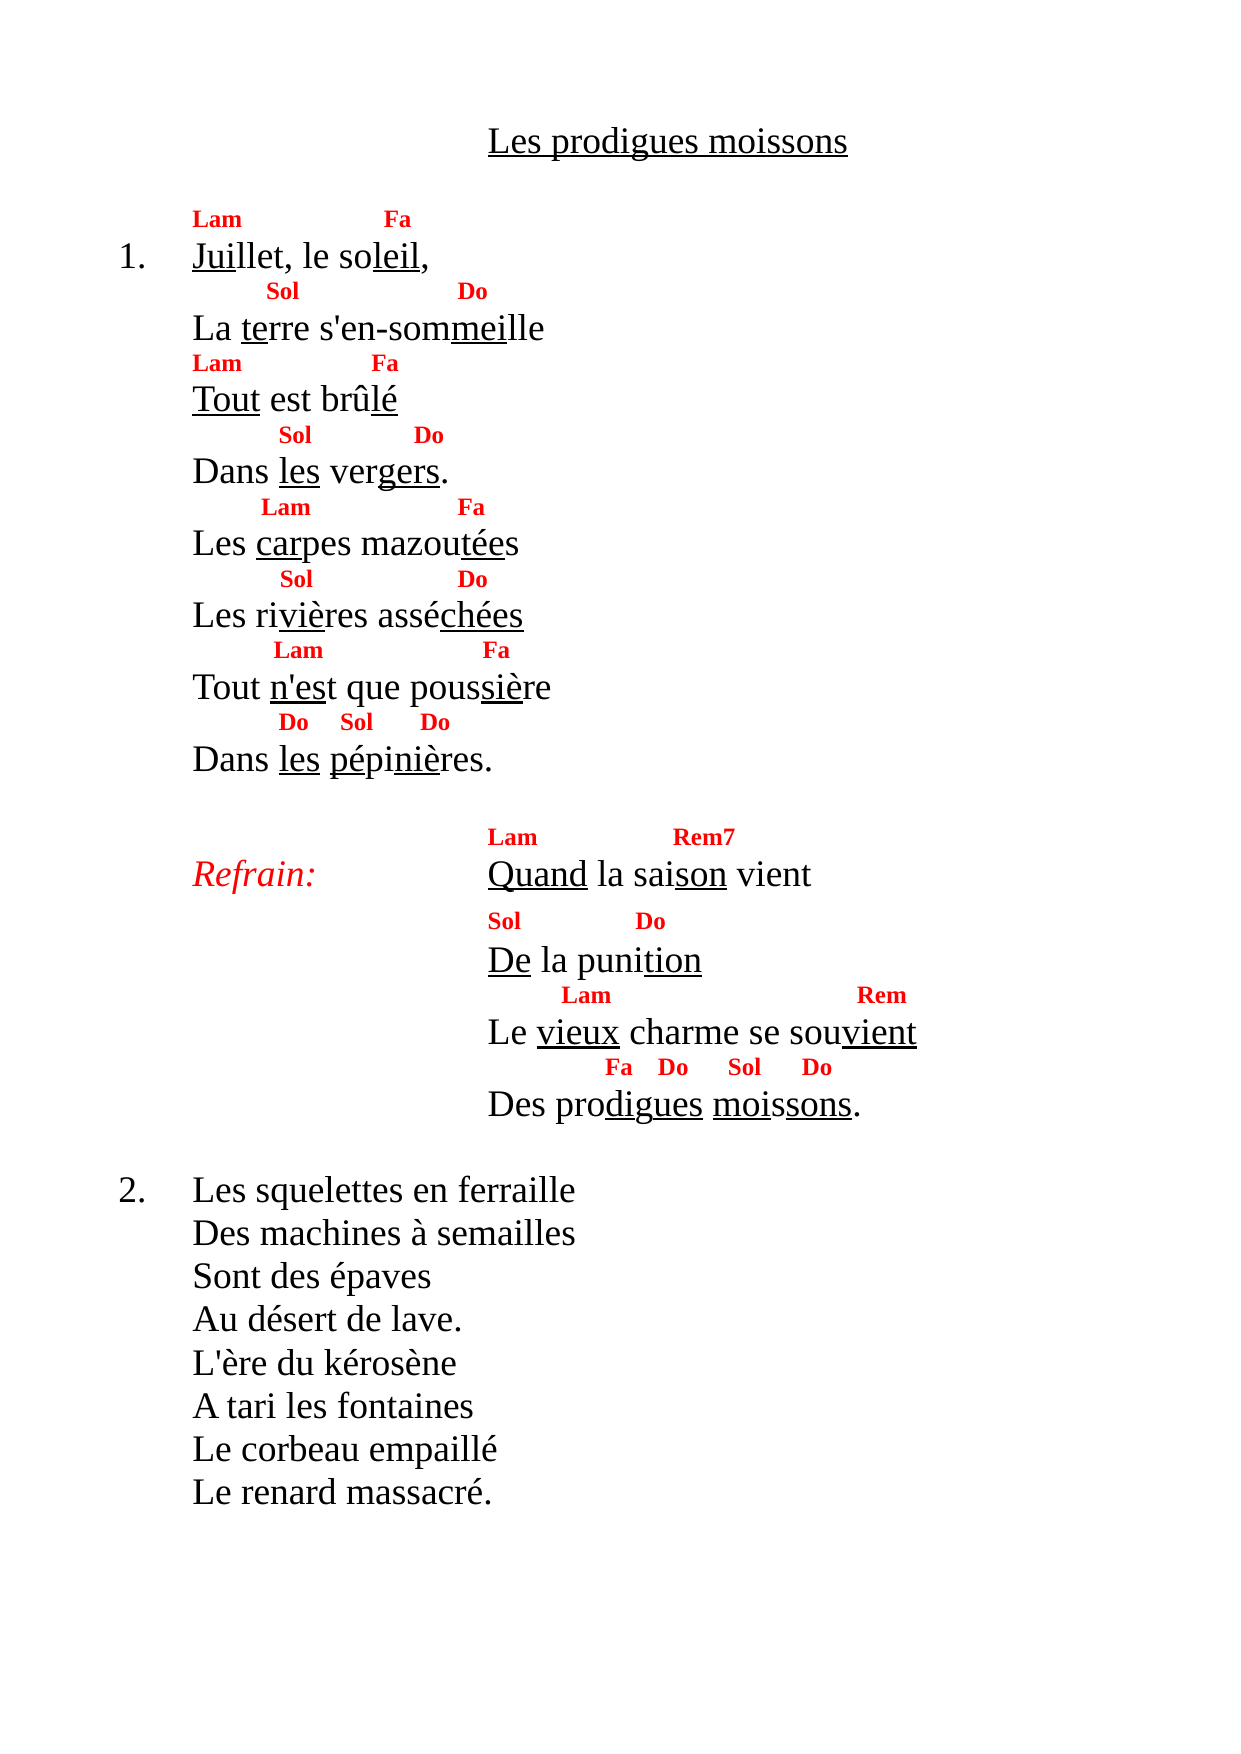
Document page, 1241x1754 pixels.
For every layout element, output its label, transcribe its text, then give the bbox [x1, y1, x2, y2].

text Lam Fa [118, 204, 1122, 233]
text Dans les vergers. [118, 449, 1122, 492]
text Lam Fa [118, 636, 1122, 664]
text Le renard massacré. [118, 1469, 1122, 1512]
text Tout n'est que poussière [118, 664, 1122, 707]
text Sol Do [118, 420, 1122, 449]
text 2. Les squelettes en ferraille [118, 1167, 1122, 1211]
text Lam Fa [118, 492, 1122, 521]
text Do Sol Do [118, 707, 1122, 736]
text Fa Do Sol Do [118, 1052, 1122, 1081]
text Au désert de lave. [118, 1297, 1122, 1340]
text Dans les pépinières. [118, 736, 1122, 779]
text A tari les fontaines [118, 1383, 1122, 1426]
text Les carpes mazoutées [118, 521, 1122, 564]
text La terre s'en-sommeille [118, 305, 1122, 348]
text Tout est brûlé [118, 377, 1122, 420]
text Le vieux charme se souvient [118, 1009, 1122, 1052]
text L'ère du kérosène [118, 1340, 1122, 1383]
text Sol Do [118, 564, 1122, 592]
text Les prodigues moissons [118, 118, 1122, 161]
text Lam Rem7 [118, 822, 1122, 851]
text Sont des épaves [118, 1254, 1122, 1297]
text Sol Do [118, 894, 1122, 937]
text Les rivières asséchées [118, 592, 1122, 636]
text 1. Juillet, le soleil, [118, 233, 1122, 276]
text Lam Fa [118, 348, 1122, 377]
text Des machines à semailles [118, 1211, 1122, 1254]
text De la punition [118, 937, 1122, 981]
text Le corbeau empaillé [118, 1426, 1122, 1469]
text Sol Do [118, 276, 1122, 305]
text Des prodigues moissons. [118, 1081, 1122, 1124]
text Refrain: Quand la saison vient [118, 851, 1122, 894]
text Lam Rem [118, 981, 1122, 1009]
